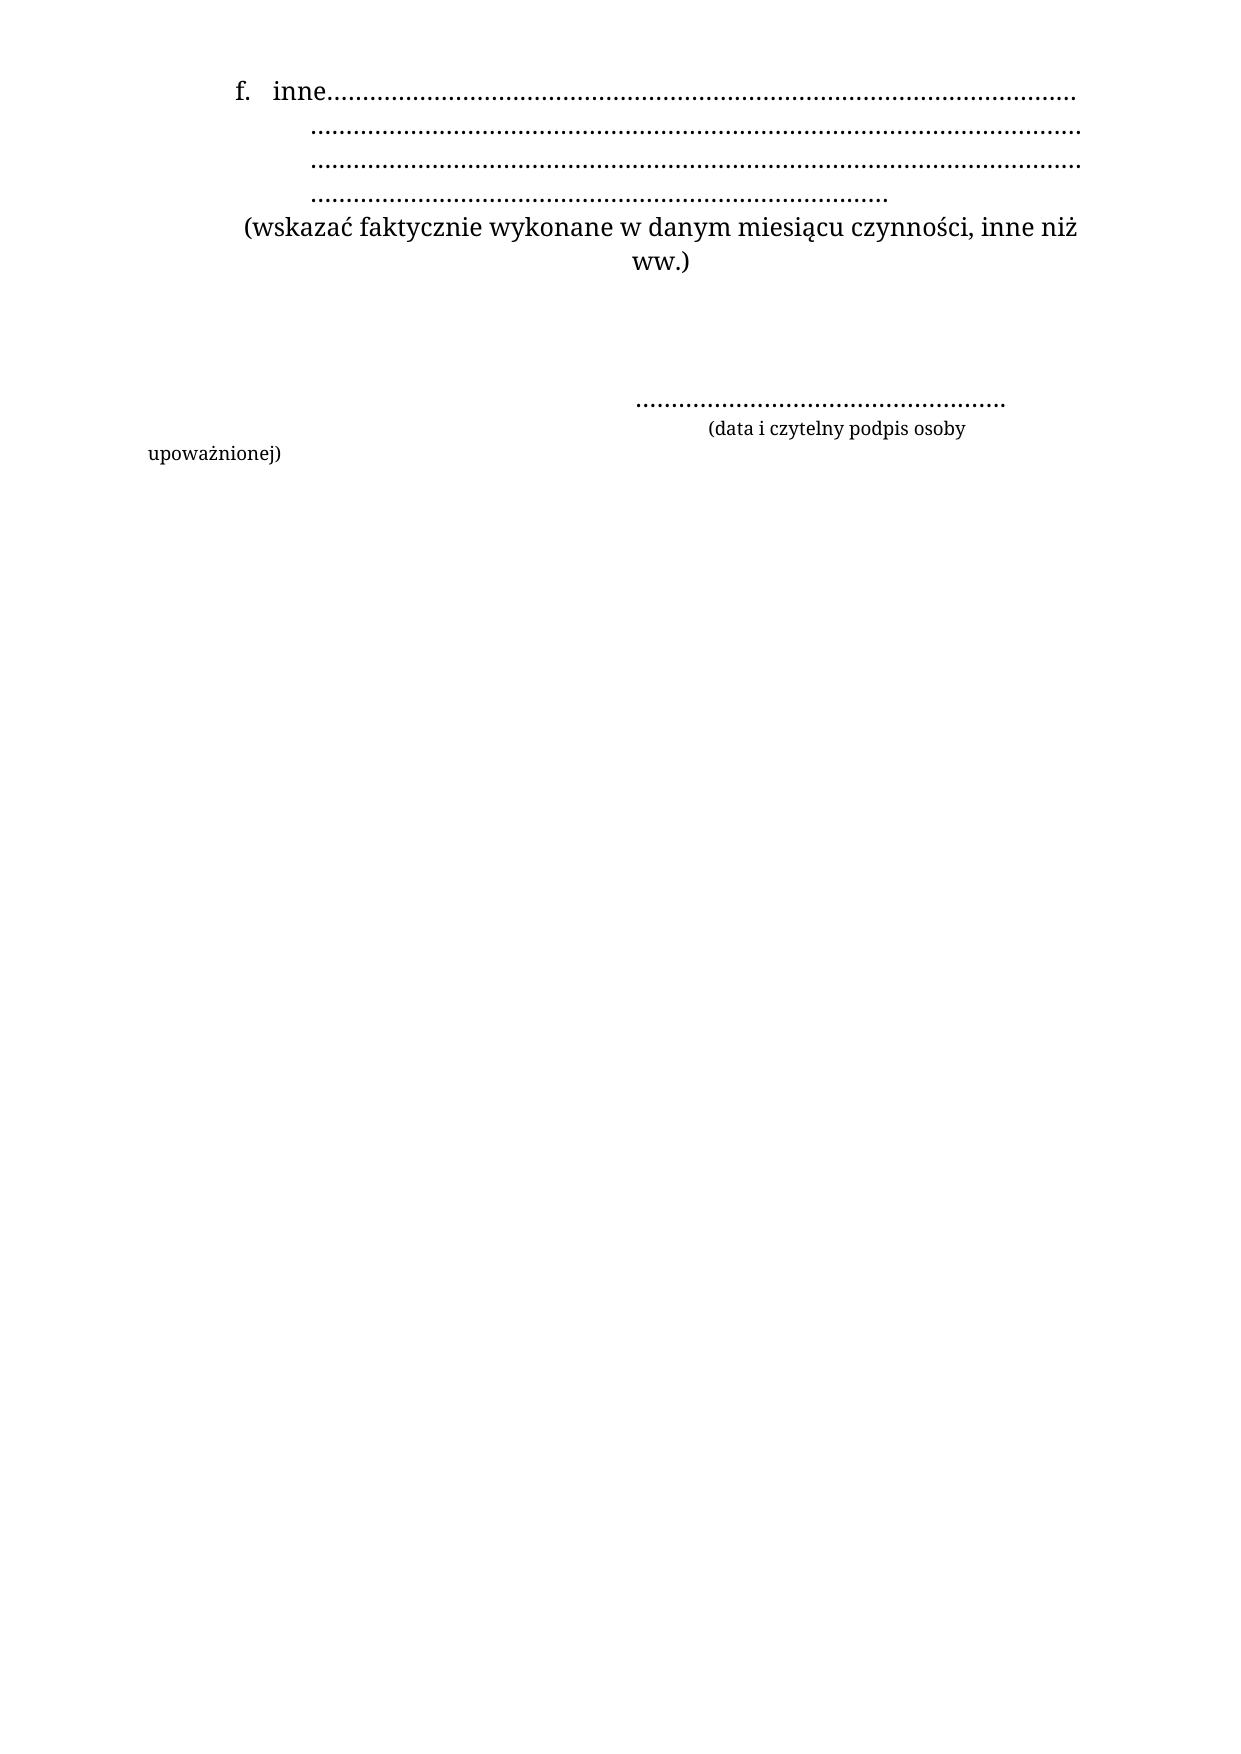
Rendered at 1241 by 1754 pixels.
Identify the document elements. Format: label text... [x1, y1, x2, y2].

text (data i czytelny podpis osoby upoważnionej) [148, 415, 1093, 466]
text (wskazać faktycznie wykonane w danym miesiącu czynności, inne niż ww.) [229, 210, 1093, 278]
text ……………………………………………. [148, 381, 1093, 415]
list inne…………………………………………………………………………………………………………………………………………………………………………………………………………………………………………………………………………………………………………………………………………………………………… [235, 74, 1093, 210]
